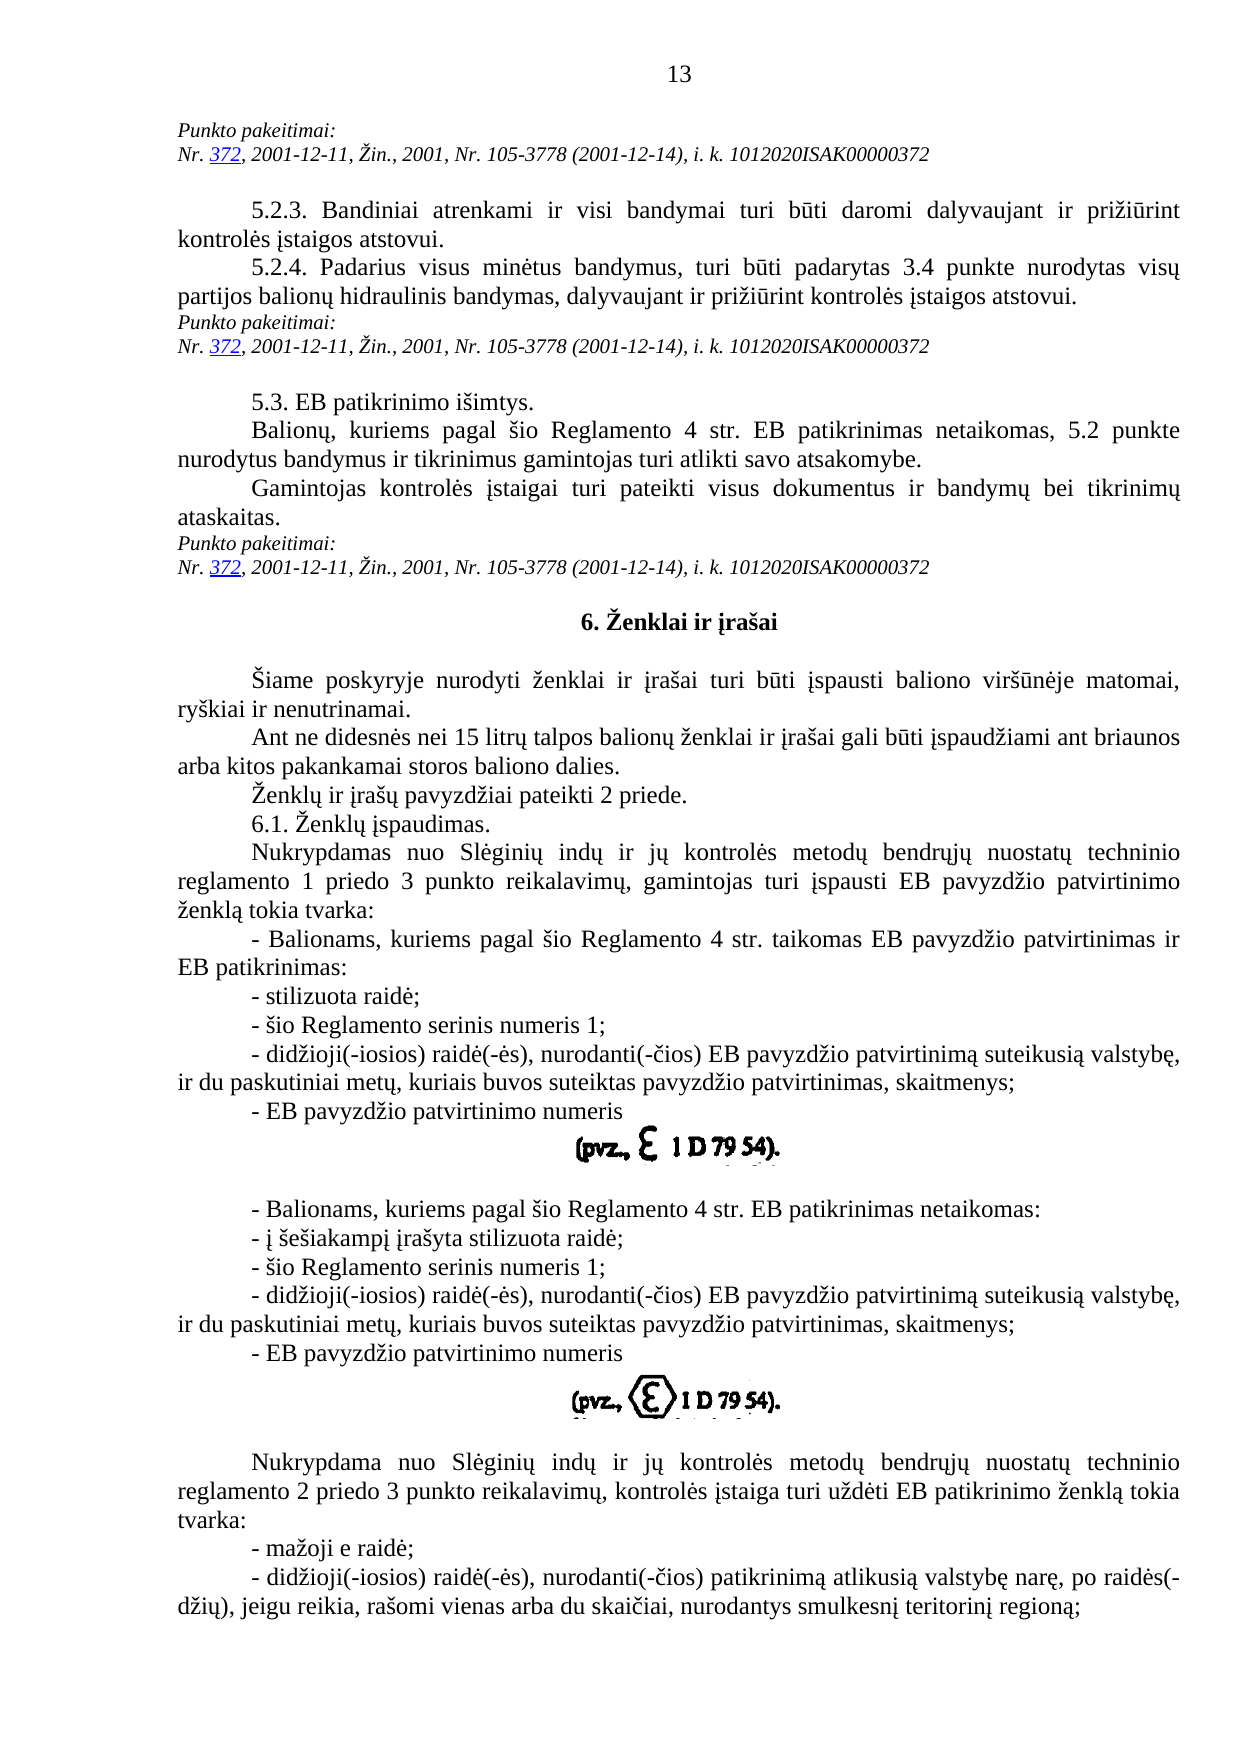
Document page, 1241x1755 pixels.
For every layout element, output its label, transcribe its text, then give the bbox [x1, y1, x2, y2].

text - stilizuota raidė; [177, 981, 1181, 1010]
text Punkto pakeitimai: [177, 118, 1181, 142]
text - EB pavyzdžio patvirtinimo numeris [177, 1096, 1181, 1125]
text 5.3. EB patikrinimo išimtys. [177, 387, 1181, 416]
text 6. Ženklai ir įrašai [177, 607, 1181, 636]
text Nr. 372, 2001-12-11, Žin., 2001, Nr. 105-3778 (2001-12-14), i. k. 1012020ISAK00000372 [177, 555, 1181, 579]
text Nr. 372, 2001-12-11, Žin., 2001, Nr. 105-3778 (2001-12-14), i. k. 1012020ISAK00000372 [177, 142, 1181, 166]
text - į šešiakampį įrašyta stilizuota raidė; [177, 1223, 1181, 1252]
text - šio Reglamento serinis numeris 1; [177, 1010, 1181, 1039]
text Nukrypdamas nuo Slėginių indų ir jų kontrolės metodų bendrųjų nuostatų techninio reglamento 1 priedo 3 punkto reikalavimų, gamintojas turi įspausti EB pavyzdžio patvirtinimo ženklą tokia tvarka: [177, 837, 1181, 924]
text Nr. 372, 2001-12-11, Žin., 2001, Nr. 105-3778 (2001-12-14), i. k. 1012020ISAK00000372 [177, 334, 1181, 358]
text - didžioji(-iosios) raidė(-ės), nurodanti(-čios) EB pavyzdžio patvirtinimą suteikusią valstybę, ir du paskutiniai metų, kuriais buvos suteiktas pavyzdžio patvirtinimas, skaitmenys; [177, 1039, 1181, 1096]
text Punkto pakeitimai: [177, 310, 1181, 334]
text Šiame poskyryje nurodyti ženklai ir įrašai turi būti įspausti baliono viršūnėje matomai, ryškiai ir nenutrinamai. [177, 665, 1181, 722]
text - didžioji(-iosios) raidė(-ės), nurodanti(-čios) EB pavyzdžio patvirtinimą suteikusią valstybę, ir du paskutiniai metų, kuriais buvos suteiktas pavyzdžio patvirtinimas, skaitmenys; [177, 1281, 1181, 1338]
text - Balionams, kuriems pagal šio Reglamento 4 str. EB patikrinimas netaikomas: [177, 1194, 1181, 1223]
text - didžioji(-iosios) raidė(-ės), nurodanti(-čios) patikrinimą atlikusią valstybę narę, po raidės(-džių), jeigu reikia, rašomi vienas arba du skaičiai, nurodantys smulkesnį teritorinį regioną; [177, 1562, 1181, 1620]
text Ženklų ir įrašų pavyzdžiai pateikti 2 priede. [177, 780, 1181, 809]
text - EB pavyzdžio patvirtinimo numeris [177, 1338, 1181, 1367]
text Nukrypdama nuo Slėginių indų ir jų kontrolės metodų bendrųjų nuostatų techninio reglamento 2 priedo 3 punkto reikalavimų, kontrolės įstaiga turi uždėti EB patikrinimo ženklą tokia tvarka: [177, 1447, 1181, 1533]
text Punkto pakeitimai: [177, 531, 1181, 555]
text - mažoji e raidė; [177, 1533, 1181, 1562]
text Balionų, kuriems pagal šio Reglamento 4 str. EB patikrinimas netaikomas, 5.2 punkte nurodytus bandymus ir tikrinimus gamintojas turi atlikti savo atsakomybe. [177, 416, 1181, 473]
text - šio Reglamento serinis numeris 1; [177, 1252, 1181, 1281]
text 6.1. Ženklų įspaudimas. [177, 809, 1181, 837]
text Gamintojas kontrolės įstaigai turi pateikti visus dokumentus ir bandymų bei tikrinimų ataskaitas. [177, 473, 1181, 531]
text 5.2.4. Padarius visus minėtus bandymus, turi būti padarytas 3.4 punkte nurodytas visų partijos balionų hidraulinis bandymas, dalyvaujant ir prižiūrint kontrolės įstaigos atstovui. [177, 252, 1181, 310]
text 5.2.3. Bandiniai atrenkami ir visi bandymai turi būti daromi dalyvaujant ir prižiūrint kontrolės įstaigos atstovui. [177, 195, 1181, 252]
text Ant ne didesnės nei 15 litrų talpos balionų ženklai ir įrašai gali būti įspaudžiami ant briaunos arba kitos pakankamai storos baliono dalies. [177, 722, 1181, 780]
text - Balionams, kuriems pagal šio Reglamento 4 str. taikomas EB pavyzdžio patvirtinimas ir EB patikrinimas: [177, 924, 1181, 981]
